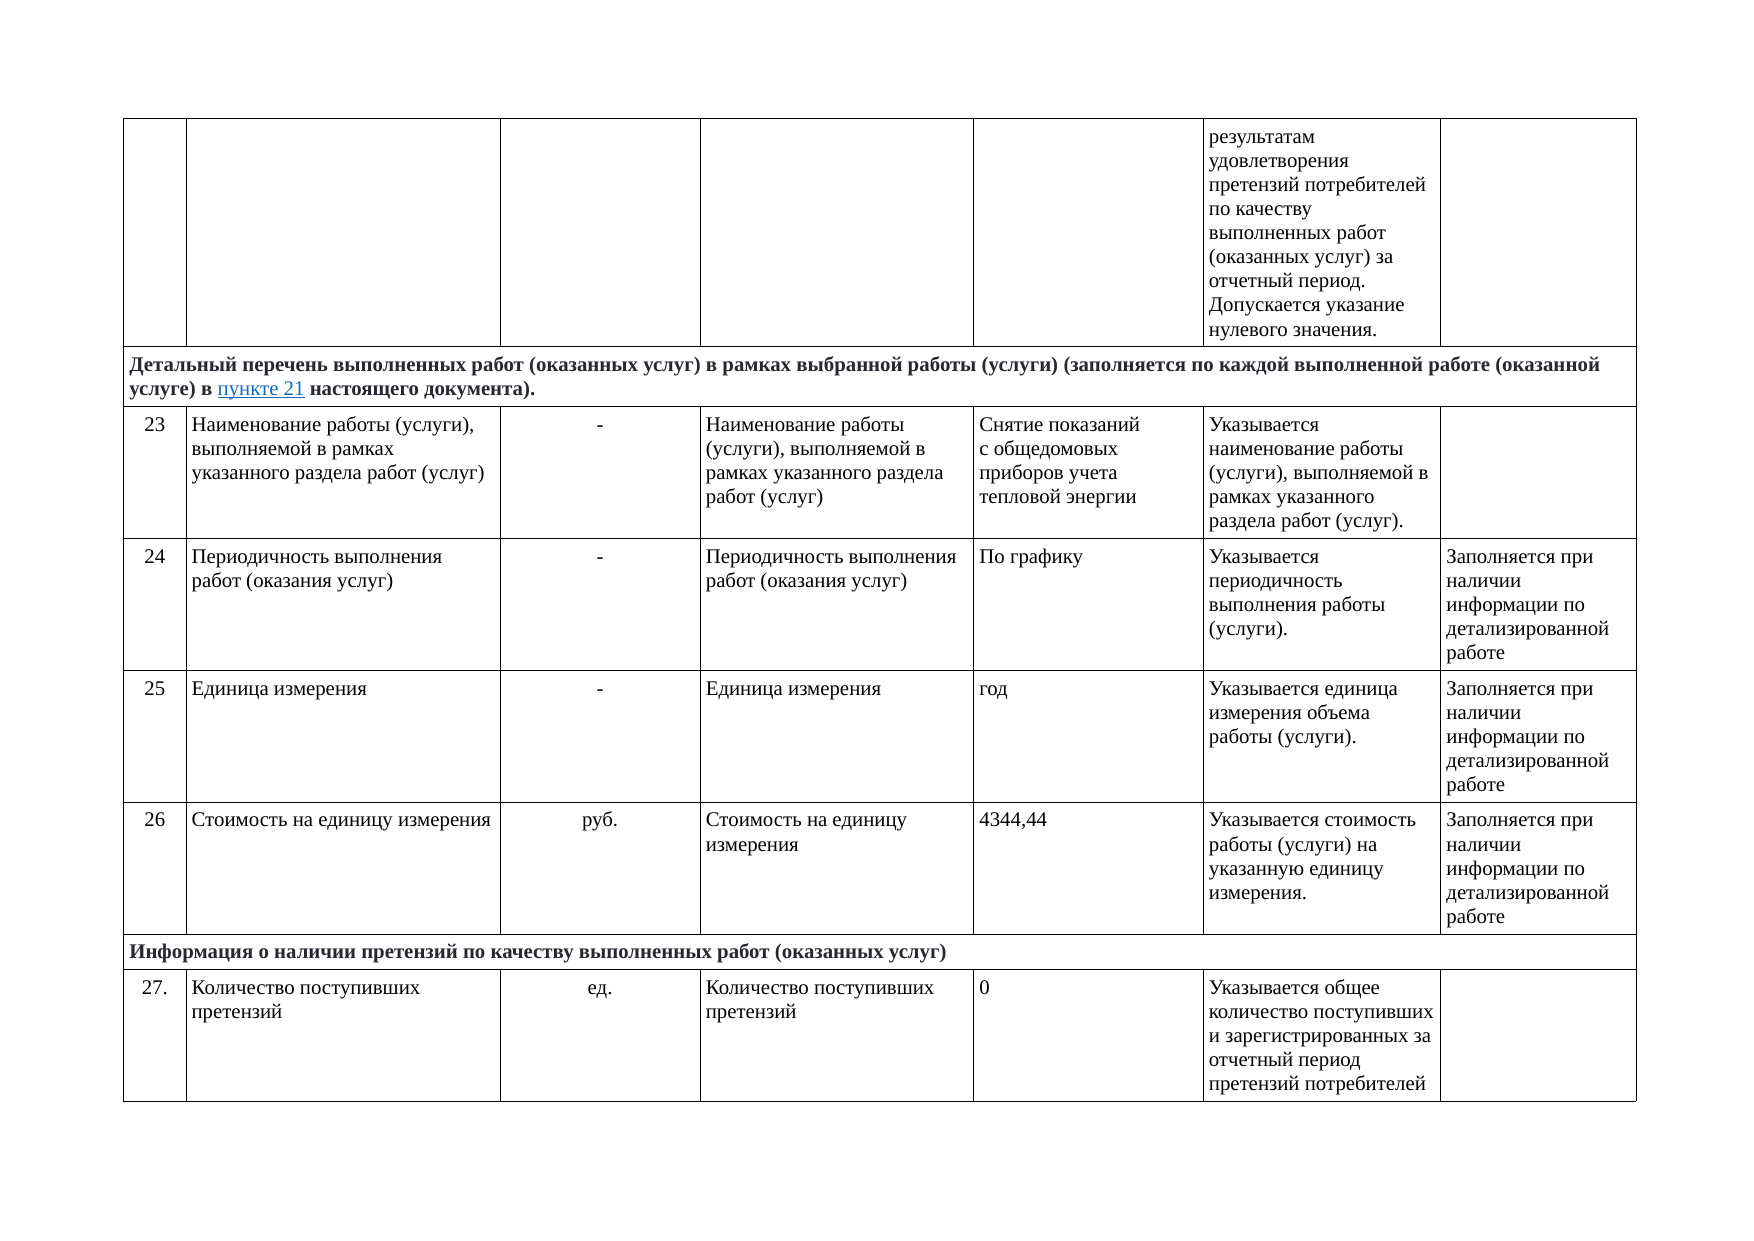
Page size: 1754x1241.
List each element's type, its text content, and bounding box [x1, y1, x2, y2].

table_cell Стоимость на единицу измерения [187, 803, 500, 933]
table_cell 27. [124, 970, 186, 1101]
table_cell результатам удовлетворения претензий потребителей по качеству выполненных работ (оказанных услуг) за отчетный период. Допускается указание нулевого значения. [1204, 119, 1440, 346]
table_cell - [501, 671, 700, 802]
table_cell 25 [124, 671, 186, 802]
table_cell [187, 119, 500, 346]
table_cell Указывается общее количество поступивших и зарегистрированных за отчетный период претензий потребителей [1204, 970, 1440, 1101]
table_cell Количество поступивших претензий [187, 970, 500, 1101]
table_cell [974, 119, 1203, 346]
table_cell Указывается единица измерения объема работы (услуги). [1204, 671, 1440, 802]
table_cell Указывается периодичность выполнения работы (услуги). [1204, 539, 1440, 670]
table_cell Детальный перечень выполненных работ (оказанных услуг) в рамках выбранной работы (услуги) (заполняется по каждой выполненной работе (оказанной услуге) в пункте 21 настоящего документа). [124, 347, 1636, 406]
table_cell Информация о наличии претензий по качеству выполненных работ (оказанных услуг) [124, 935, 1636, 969]
table_cell 24 [124, 539, 186, 670]
table_cell 23 [124, 407, 186, 538]
table_cell 0 [974, 970, 1203, 1101]
table_cell Наименование работы (услуги), выполняемой в рамках указанного раздела работ (услуг) [187, 407, 500, 538]
table_cell [1441, 119, 1636, 346]
table_cell Единица измерения [187, 671, 500, 802]
table_cell [124, 119, 186, 346]
table_cell 26 [124, 803, 186, 933]
table_cell [1441, 970, 1636, 1101]
table_cell Указывается наименование работы (услуги), выполняемой в рамках указанного раздела работ (услуг). [1204, 407, 1440, 538]
table_cell По графику [974, 539, 1203, 670]
table_cell Периодичность выполнения работ (оказания услуг) [701, 539, 973, 670]
table_cell Заполняется при наличии информации по детализированной работе [1441, 803, 1636, 933]
table_cell Единица измерения [701, 671, 973, 802]
table_cell [501, 119, 700, 346]
table_cell [1441, 407, 1636, 538]
table_cell Заполняется при наличии информации по детализированной работе [1441, 539, 1636, 670]
table_cell Количество поступивших претензий [701, 970, 973, 1101]
table_cell - [501, 539, 700, 670]
table_cell Снятие показаний с общедомовых приборов учета тепловой энергии [974, 407, 1203, 538]
table_cell [701, 119, 973, 346]
table_cell ед. [501, 970, 700, 1101]
table_cell Указывается стоимость работы (услуги) на указанную единицу измерения. [1204, 803, 1440, 933]
table_cell год [974, 671, 1203, 802]
table_cell - [501, 407, 700, 538]
table_cell руб. [501, 803, 700, 933]
table_cell Наименование работы (услуги), выполняемой в рамках указанного раздела работ (услуг) [701, 407, 973, 538]
table_cell Стоимость на единицу измерения [701, 803, 973, 933]
table_cell 4344,44 [974, 803, 1203, 933]
table_cell Периодичность выполнения работ (оказания услуг) [187, 539, 500, 670]
table_cell Заполняется при наличии информации по детализированной работе [1441, 671, 1636, 802]
